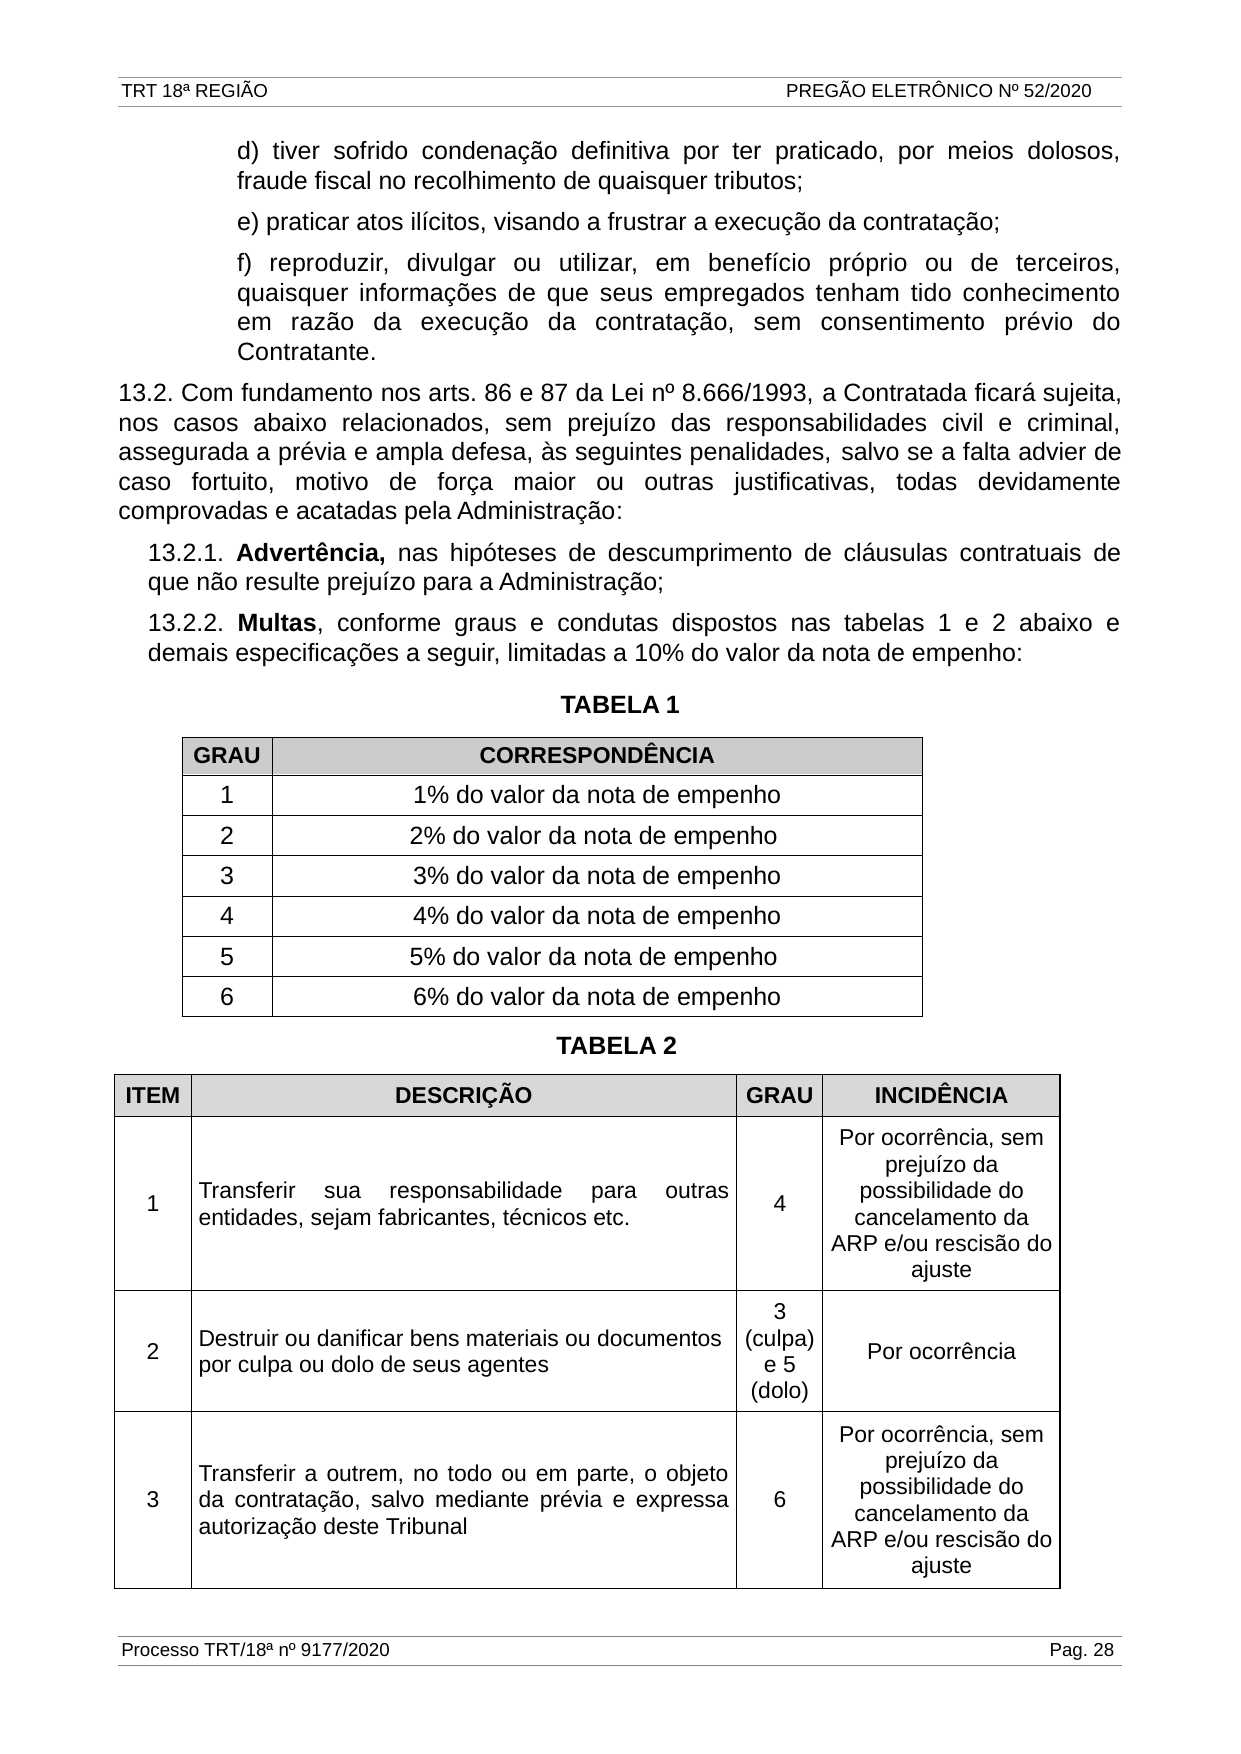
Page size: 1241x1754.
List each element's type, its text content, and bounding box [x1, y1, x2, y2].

table_cell 3 [115, 1412, 191, 1587]
text 13.2.2. Multas, conforme graus e condutas dispostos nas tabelas 1 e 2 abaixo e demais especificações a seguir, limitadas a 10% do valor da nota de empenho: [148, 608, 1122, 667]
table_header GRAU [183, 738, 272, 774]
table_cell 5% do valor da nota de empenho [273, 937, 922, 976]
table_header ITEM [115, 1075, 191, 1116]
table_cell 4% do valor da nota de empenho [273, 897, 922, 936]
table_cell Por ocorrência, sem prejuízo da possibilidade do cancelamento da ARP e/ou rescisão do ajuste [823, 1412, 1059, 1587]
text 13.2. Com fundamento nos arts. 86 e 87 da Lei nº 8.666/1993, a Contratada ficará sujeita, nos casos abaixo relacionados, sem prejuízo das responsabilidades civil e criminal, assegurada a prévia e ampla defesa, às seguintes penalidades, salvo se a falta advier de caso fortuito, motivo de força maior ou outras justificativas, todas devidamente comprovadas e acatadas pela Administração: [118, 377, 1122, 525]
text TABELA 2 [118, 1031, 1122, 1060]
table_cell 3 (culpa) e 5 (dolo) [737, 1291, 822, 1411]
table_cell 3% do valor da nota de empenho [273, 856, 922, 896]
text 13.2.1. Advertência, nas hipóteses de descumprimento de cláusulas contratuais de que não resulte prejuízo para a Administração; [148, 537, 1122, 596]
table_cell 1 [183, 776, 272, 815]
text e) praticar atos ilícitos, visando a frustrar a execução da contratação; [237, 206, 1122, 236]
table_cell 6 [737, 1412, 822, 1587]
table_cell 2 [115, 1291, 191, 1411]
table_cell 6% do valor da nota de empenho [273, 977, 922, 1016]
table_header CORRESPONDÊNCIA [273, 738, 922, 774]
table_cell 3 [183, 856, 272, 896]
table_header GRAU [737, 1075, 822, 1116]
table_cell 1 [115, 1117, 191, 1290]
table_cell 4 [737, 1117, 822, 1290]
table_cell Por ocorrência [823, 1291, 1059, 1411]
table_cell 6 [183, 977, 272, 1016]
table_cell Por ocorrência, sem prejuízo da possibilidade do cancelamento da ARP e/ou rescisão do ajuste [823, 1117, 1059, 1290]
table_cell 2% do valor da nota de empenho [273, 816, 922, 855]
table_cell Destruir ou danificar bens materiais ou documentos por culpa ou dolo de seus agentes [192, 1291, 736, 1411]
text TABELA 1 [118, 690, 1122, 719]
table_cell Transferir sua responsabilidade para outras entidades, sejam fabricantes, técnicos etc. [192, 1117, 736, 1290]
table_header INCIDÊNCIA [823, 1075, 1059, 1116]
table_cell 5 [183, 937, 272, 976]
text d) tiver sofrido condenação definitiva por ter praticado, por meios dolosos, fraude fiscal no recolhimento de quaisquer tributos; [237, 136, 1122, 194]
table_cell 4 [183, 897, 272, 936]
table_cell Transferir a outrem, no todo ou em parte, o objeto da contratação, salvo mediante prévia e expressa autorização deste Tribunal [192, 1412, 736, 1587]
table_cell 2 [183, 816, 272, 855]
text f) reproduzir, divulgar ou utilizar, em benefício próprio ou de terceiros, quaisquer informações de que seus empregados tenham tido conhecimento em razão da execução da contratação, sem consentimento prévio do Contratante. [237, 248, 1122, 366]
table_cell 1% do valor da nota de empenho [273, 776, 922, 815]
table_header DESCRIÇÃO [192, 1075, 736, 1116]
